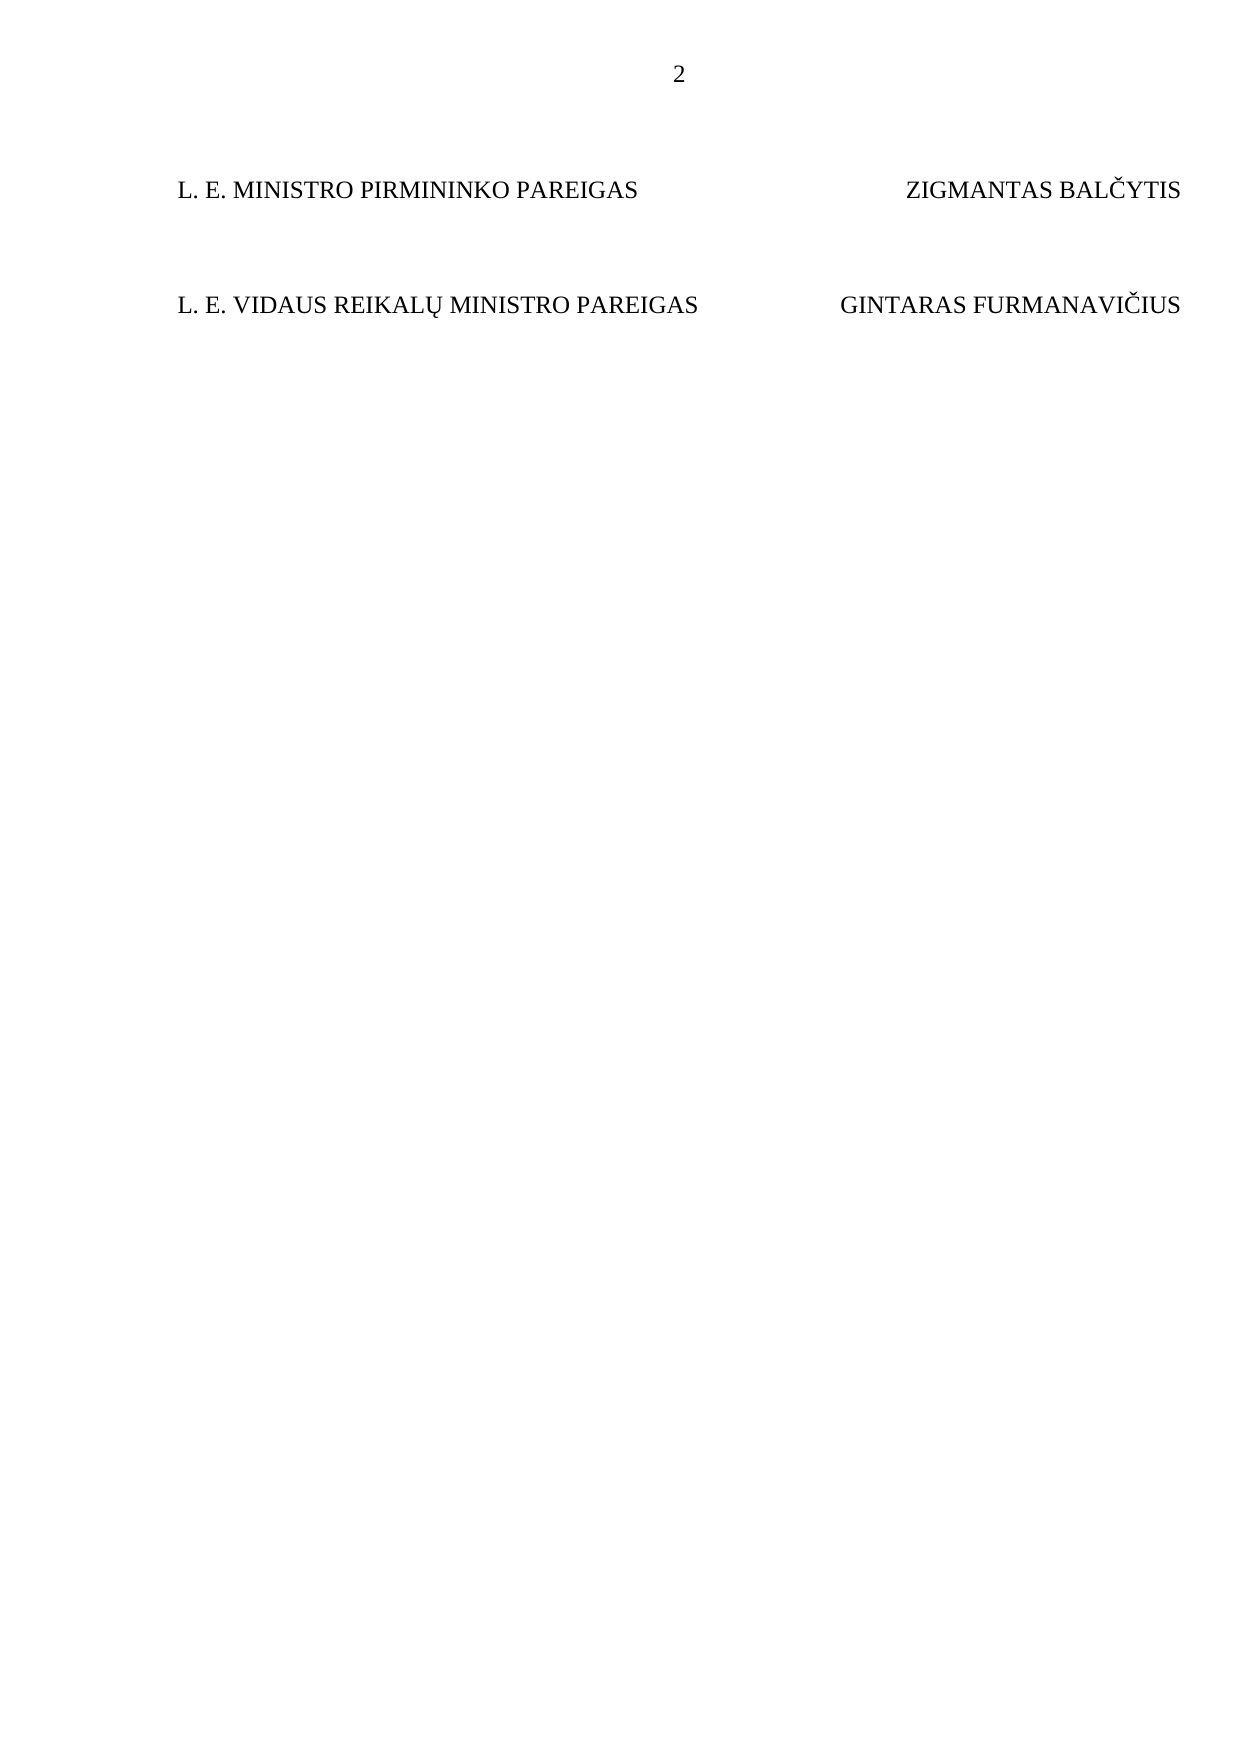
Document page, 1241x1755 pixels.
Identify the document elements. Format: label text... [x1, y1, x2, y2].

text L. e. Ministro Pirmininko pareigas Zigmantas Balčytis [177, 176, 1181, 204]
text L. e. vidaus reikalų ministro pareigas Gintaras Furmanavičius [177, 291, 1181, 319]
